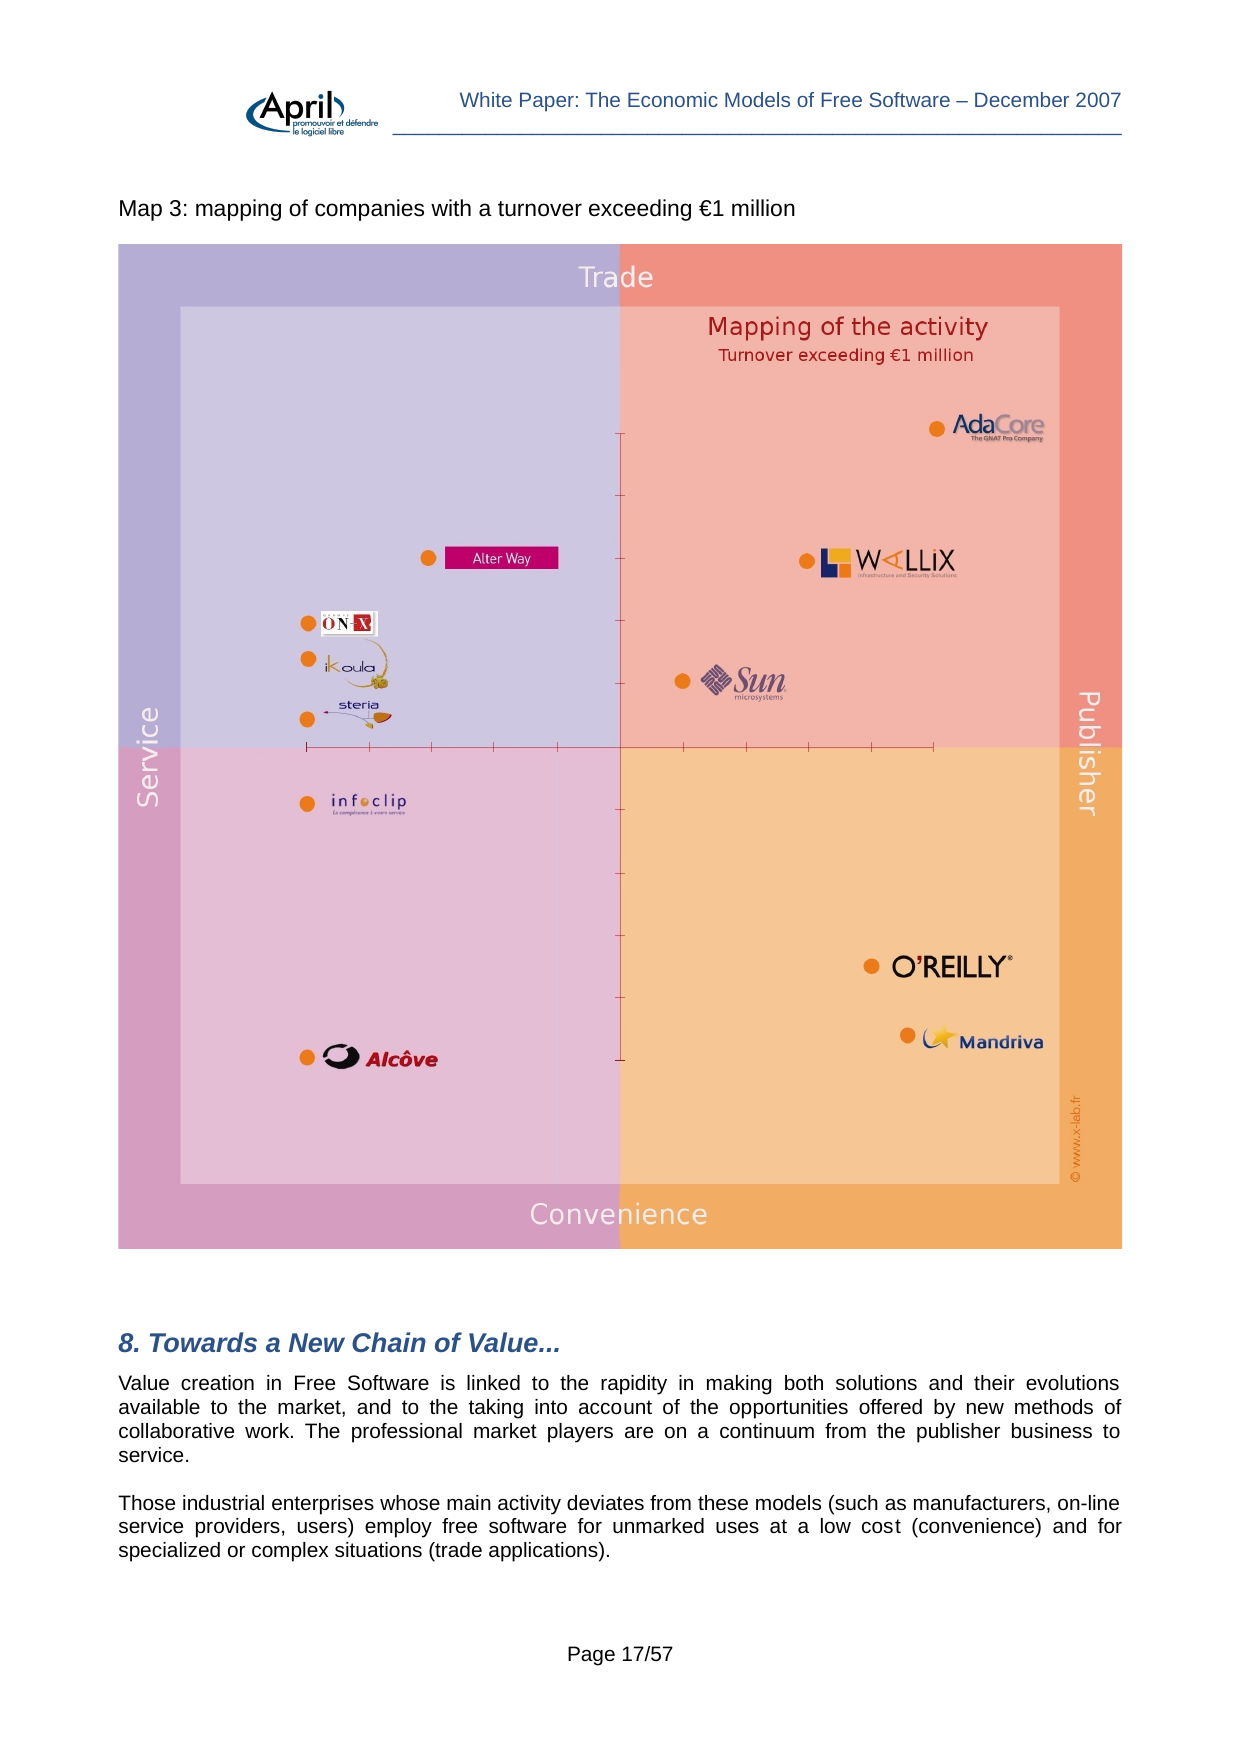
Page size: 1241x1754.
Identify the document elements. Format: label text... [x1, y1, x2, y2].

text Value creation in Free Software is linked to the rapidity in making both solutions and their evolutions available to the market, and to the taking into account of the opportunities offered by new methods of collaborative work. The professional market players are on a continuum from the publisher business to service. [118, 1371, 1122, 1466]
picture [245, 86, 379, 142]
picture [118, 244, 1123, 1249]
subtitle Towards a New Chain of Value... [118, 1327, 1122, 1358]
text Those industrial enterprises whose main activity deviates from these models (such as manufacturers, on-line service providers, users) employ free software for unmarked uses at a low cost (convenience) and for specialized or complex situations (trade applications). [118, 1490, 1122, 1562]
text Map 3: mapping of companies with a turnover exceeding €1 million [118, 195, 1122, 221]
